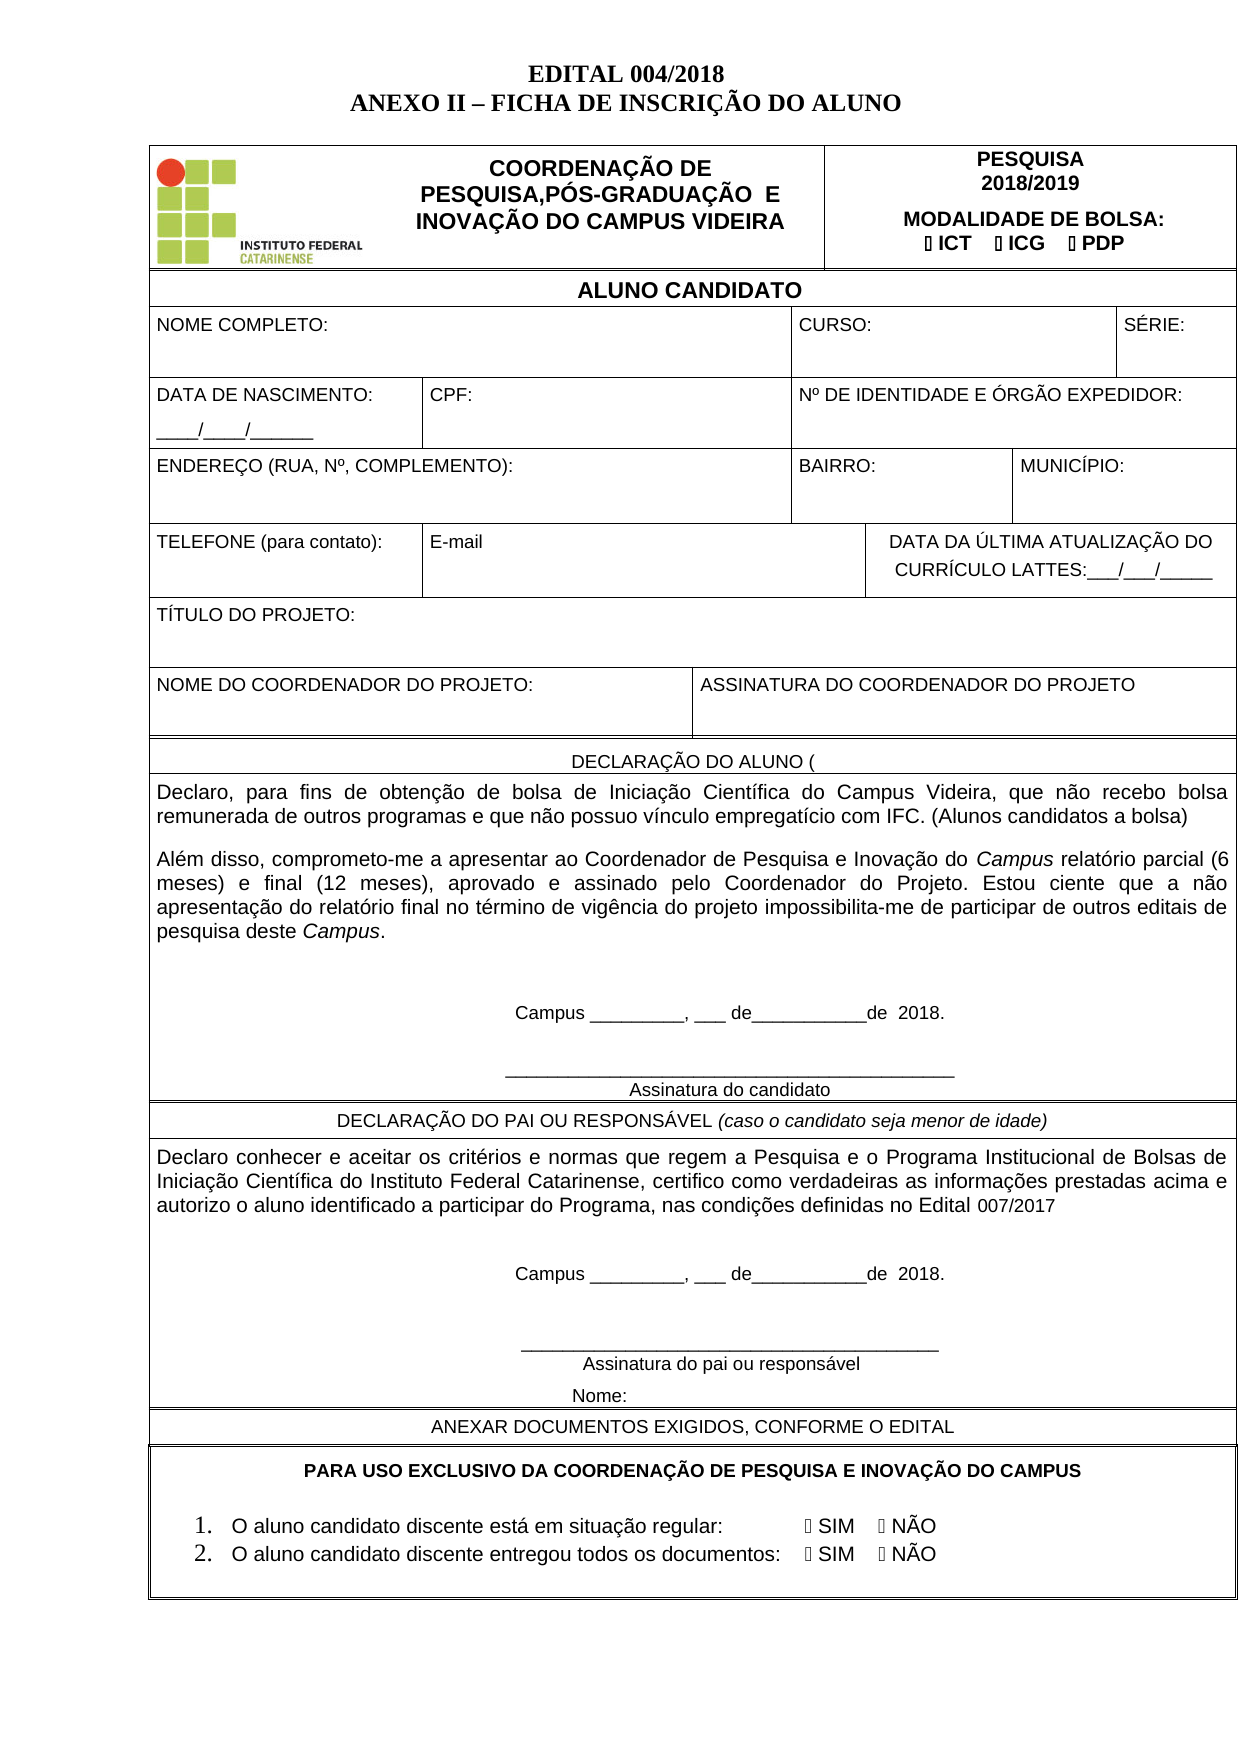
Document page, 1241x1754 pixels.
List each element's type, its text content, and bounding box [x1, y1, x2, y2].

table_header [150, 146, 824, 268]
table_cell CURSO: [792, 307, 1116, 377]
table_header PESQUISA 2018/2019 MODALIDADE DE BOLSA:  ICT  ICG  PDP [825, 146, 1236, 268]
table_cell E-mail [423, 524, 865, 597]
table_cell ANEXAR DOCUMENTOS EXIGIDOS, CONFORME O EDITAL [150, 1410, 1236, 1444]
table_cell NOME COMPLETO: [150, 307, 791, 377]
table_cell ASSINATURA DO COORDENADOR DO PROJETO [693, 668, 1236, 735]
table_cell CPF: [423, 378, 791, 448]
table_cell DECLARAÇÃO DO PAI OU RESPONSÁVEL (caso o candidato seja menor de idade) [150, 1103, 1236, 1137]
table_cell BAIRRO: [792, 449, 1012, 523]
table_cell PARA USO EXCLUSIVO DA COORDENAÇÃO DE PESQUISA E INOVAÇÃO DO CAMPUS O aluno candidato discente está em situação regular:  SIM  NÃO O aluno candidato discente entregou todos os documentos:  SIM  NÃO [151, 1447, 1235, 1597]
table_cell TÍTULO DO PROJETO: [150, 598, 1236, 667]
table_cell MUNICÍPIO: [1013, 449, 1236, 523]
table_cell DATA DE NASCIMENTO: ____/____/______ [150, 378, 422, 448]
table_cell DECLARAÇÃO DO ALUNO ( [150, 739, 1236, 773]
table_cell ENDEREÇO (RUA, Nº, COMPLEMENTO): [150, 449, 791, 523]
table_cell DATA DA ÚLTIMA ATUALIZAÇÃO DO CURRÍCULO LATTES:___/___/_____ [866, 524, 1236, 597]
table_cell Declaro conhecer e aceitar os critérios e normas que regem a Pesquisa e o Programa Institucional de Bolsas de Iniciação Científica do Instituto Federal Catarinense, certifico como verdadeiras as informações prestadas acima e autorizo o aluno identificado a participar do Programa, nas condições definidas no Edital 007/2017 Campus _________, ___ de___________de 2018. ________________________________________ Assinatura do pai ou responsável Nome: [150, 1139, 1236, 1407]
table_cell SÉRIE: [1117, 307, 1236, 377]
table_cell Nº DE IDENTIDADE E ÓRGÃO EXPEDIDOR: [792, 378, 1236, 448]
table_cell TELEFONE (para contato): [150, 524, 422, 597]
table_cell Declaro, para fins de obtenção de bolsa de Iniciação Científica do Campus Videira, que não recebo bolsa remunerada de outros programas e que não possuo vínculo empregatício com IFC. (Alunos candidatos a bolsa) Além disso, comprometo-me a apresentar ao Coordenador de Pesquisa e Inovação do Campus relatório parcial (6 meses) e final (12 meses), aprovado e assinado pelo Coordenador do Projeto. Estou ciente que a não apresentação do relatório final no término de vigência do projeto impossibilita-me de participar de outros editais de pesquisa deste Campus. Campus _________, ___ de___________de 2018. ___________________________________________ Assinatura do candidato [150, 774, 1236, 1100]
table_cell NOME DO COORDENADOR DO PROJETO: [150, 668, 692, 735]
table_cell ALUNO CANDIDATO [150, 271, 1236, 306]
